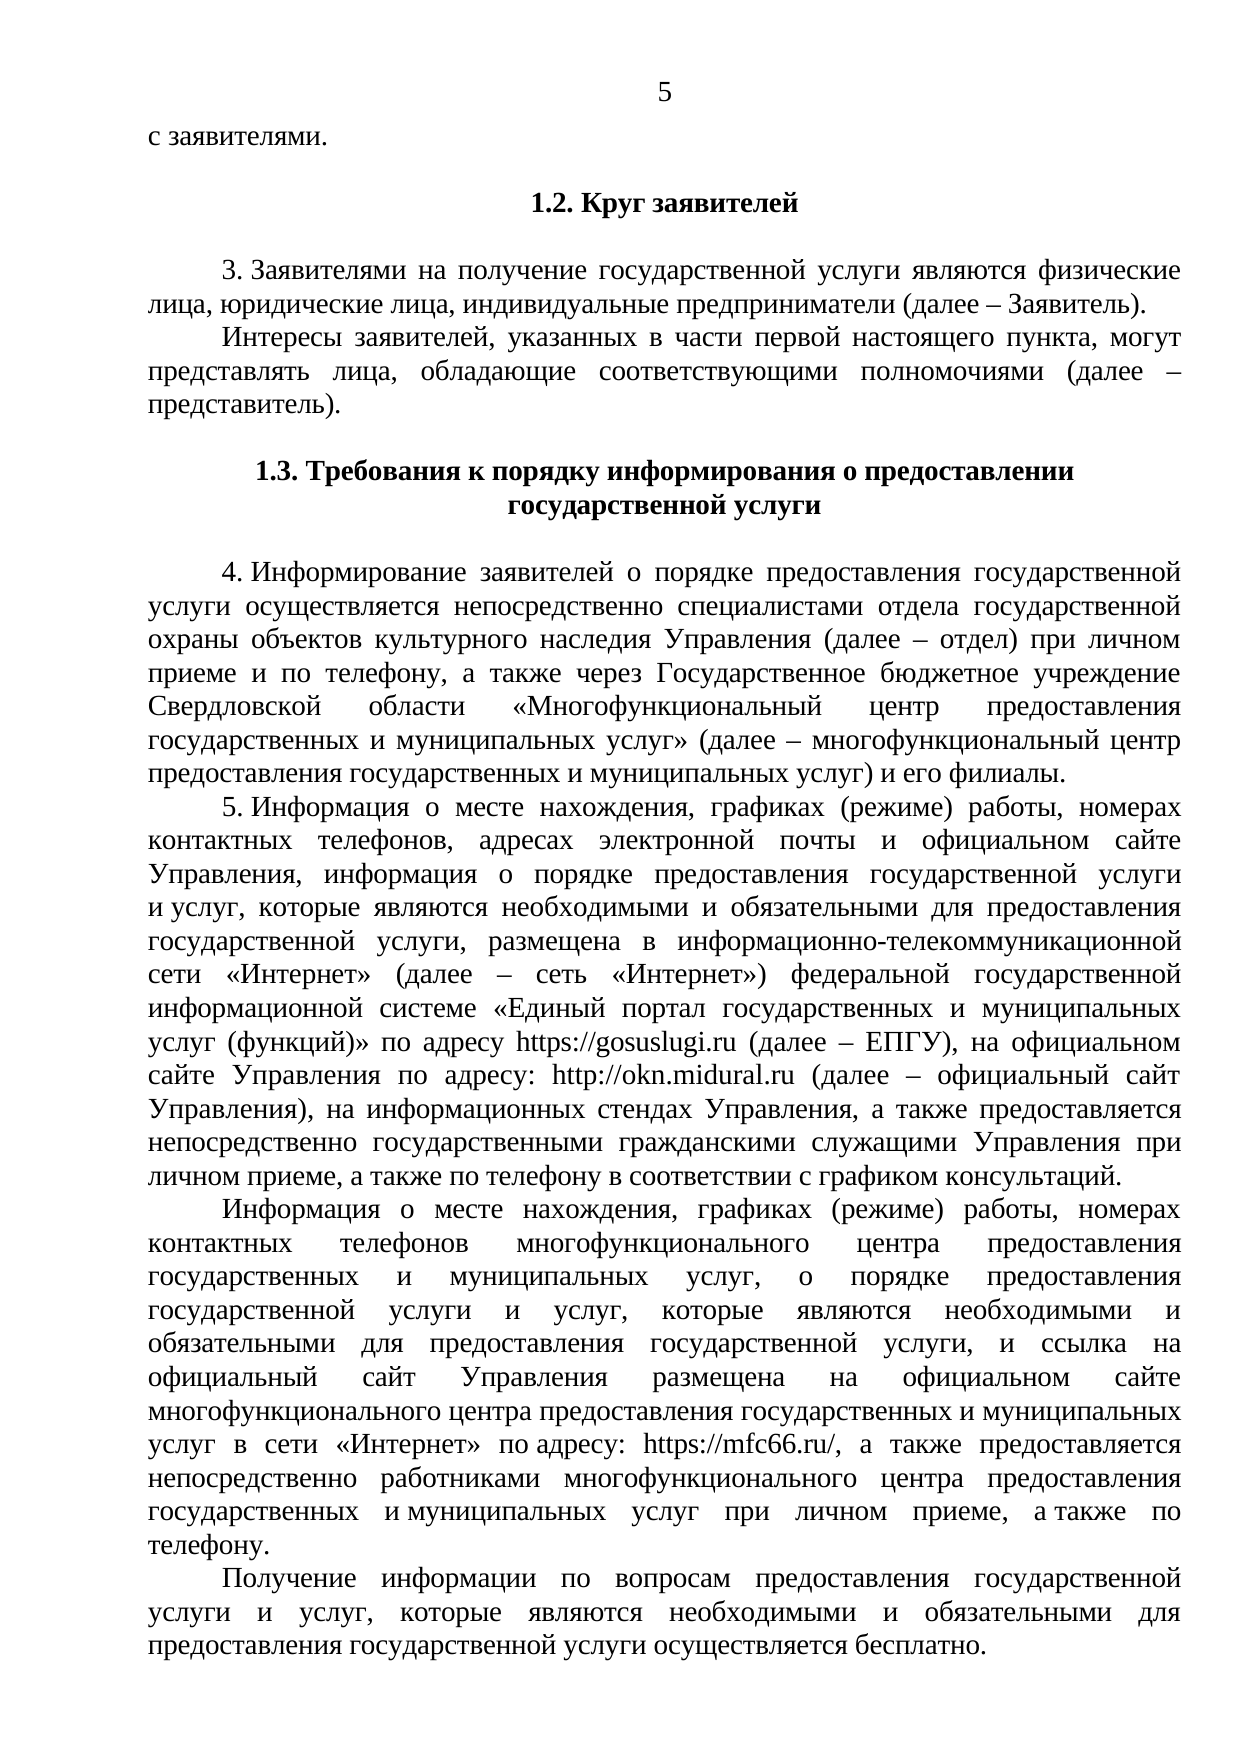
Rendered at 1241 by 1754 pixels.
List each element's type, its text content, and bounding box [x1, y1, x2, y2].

text 4. Информирование заявителей о порядке предоставления государственной услуги осуществляется непосредственно специалистами отдела государственной охраны объектов культурного наследия Управления (далее – отдел) при личном приеме и по телефону, а также через Государственное бюджетное учреждение Свердловской области «Многофункциональный центр предоставления государственных и муниципальных услуг» (далее – многофункциональный центр предоставления государственных и муниципальных услуг) и его филиалы. [148, 554, 1181, 789]
text 1.3. Требования к порядку информирования о предоставлении государственной услуги [148, 453, 1181, 521]
text 3. Заявителями на получение государственной услуги являются физические лица, юридические лица, индивидуальные предприниматели (далее – Заявитель). [148, 252, 1181, 319]
text с заявителями. [148, 118, 1181, 152]
text Получение информации по вопросам предоставления государственной услуги и услуг, которые являются необходимыми и обязательными для предоставления государственной услуги осуществляется бесплатно. [148, 1560, 1181, 1661]
text Информация о месте нахождения, графиках (режиме) работы, номерах контактных телефонов многофункционального центра предоставления государственных и муниципальных услуг, о порядке предоставления государственной услуги и услуг, которые являются необходимыми и обязательными для предоставления государственной услуги, и ссылка на официальный сайт Управления размещена на официальном сайте многофункционального центра предоставления государственных и муниципальных услуг в сети «Интернет» по адресу: https://mfc66.ru/, а также предоставляется непосредственно работниками многофункционального центра предоставления государственных и муниципальных услуг при личном приеме, а также по телефону. [148, 1191, 1181, 1560]
text Интересы заявителей, указанных в части первой настоящего пункта, могут представлять лица, обладающие соответствующими полномочиями (далее – представитель). [148, 319, 1181, 420]
text 5. Информация о месте нахождения, графиках (режиме) работы, номерах контактных телефонов, адресах электронной почты и официальном сайте Управления, информация о порядке предоставления государственной услуги и услуг, которые являются необходимыми и обязательными для предоставления государственной услуги, размещена в информационно-телекоммуникационной сети «Интернет» (далее – сеть «Интернет») федеральной государственной информационной системе «Единый портал государственных и муниципальных услуг (функций)» по адресу https://gosuslugi.ru (далее – ЕПГУ), на официальном сайте Управления по адресу: http://okn.midural.ru (далее – официальный сайт Управления), на информационных стендах Управления, а также предоставляется непосредственно государственными гражданскими служащими Управления при личном приеме, а также по телефону в соответствии с графиком консультаций. [148, 789, 1181, 1191]
text 1.2. Круг заявителей [148, 185, 1181, 219]
